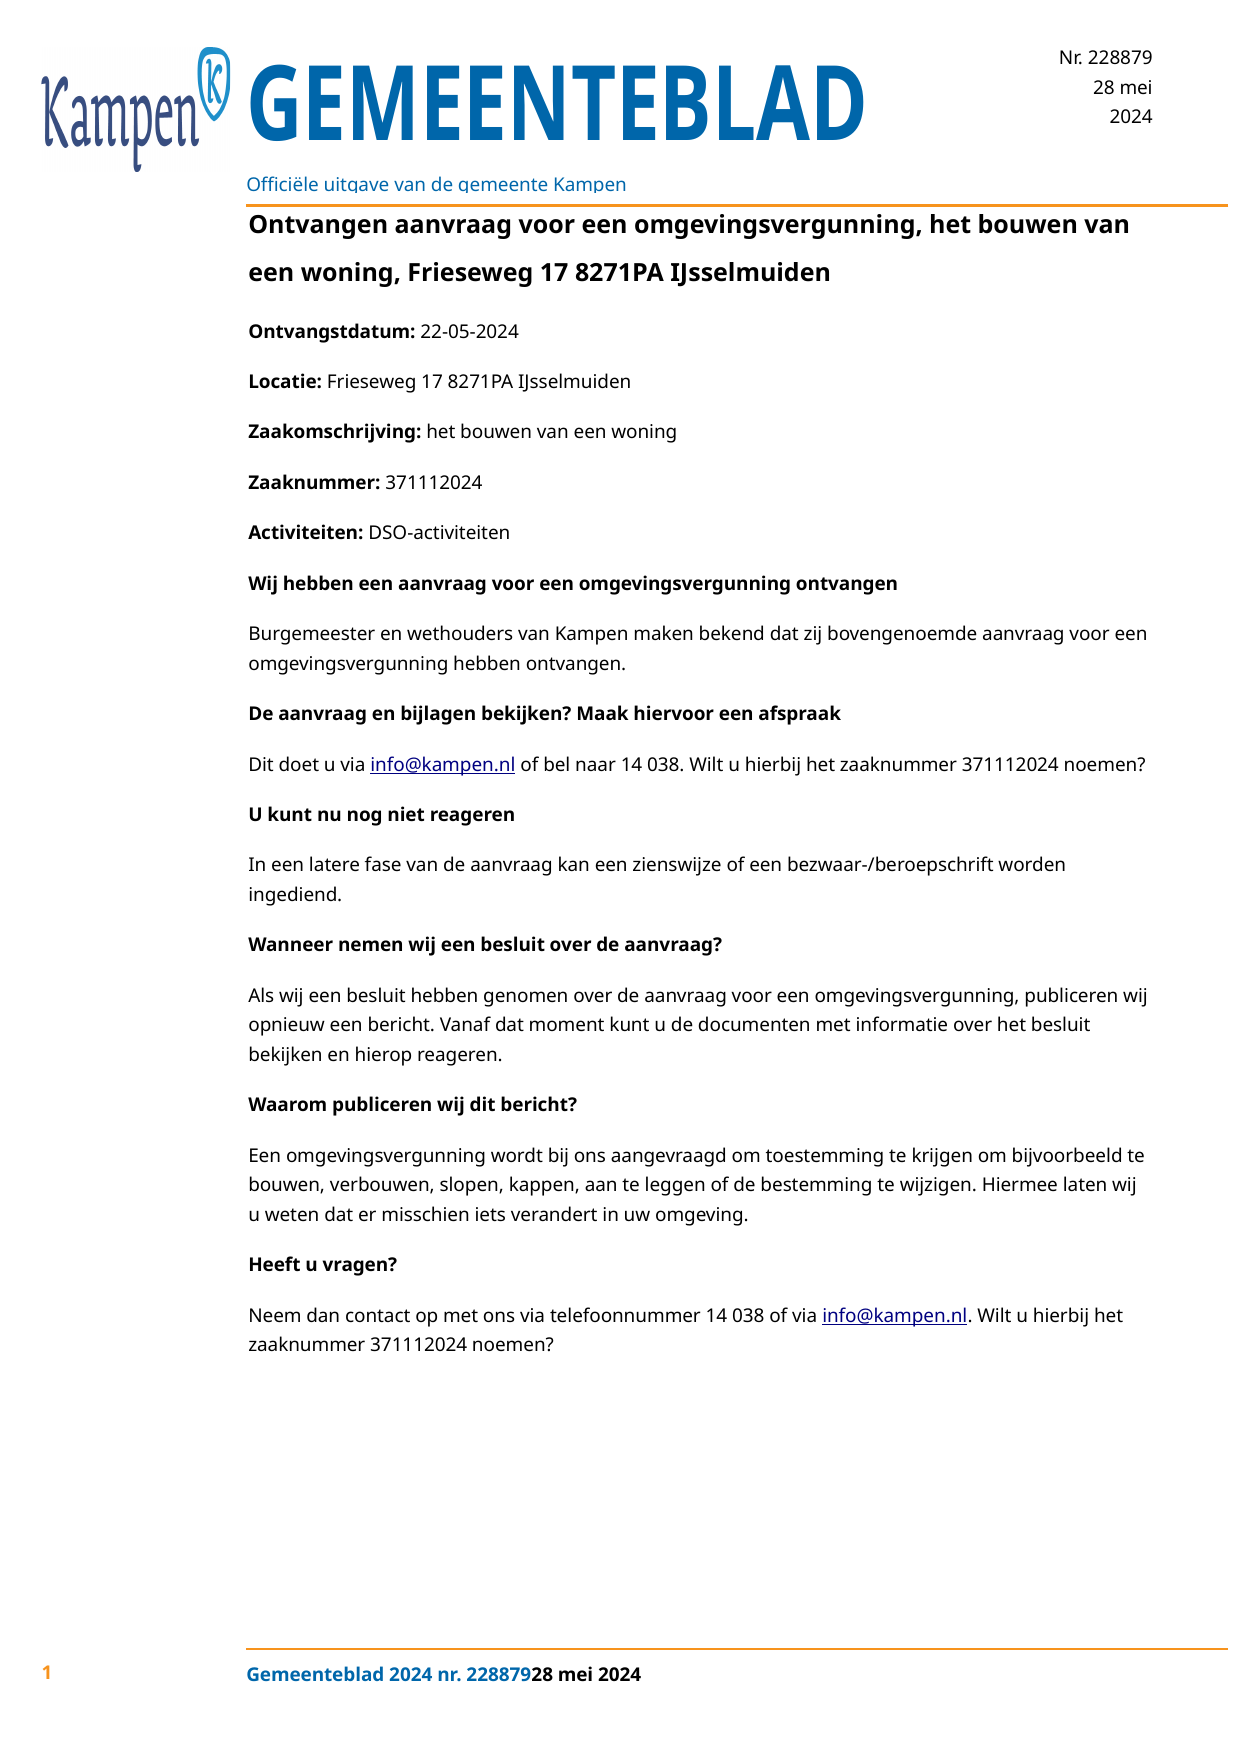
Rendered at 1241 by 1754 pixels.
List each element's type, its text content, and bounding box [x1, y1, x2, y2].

text Als wij een besluit hebben genomen over de aanvraag voor een omgevingsvergunning, publiceren wij opnieuw een bericht. Vanaf dat moment kunt u de documenten met informatie over het besluit bekijken en hierop reageren. [248, 982, 1152, 1067]
text Een omgevingsvergunning wordt bij ons aangevraagd om toestemming te krijgen om bijvoorbeeld te bouwen, verbouwen, slopen, kappen, aan te leggen of de bestemming te wijzigen. Hiermee laten wij u weten dat er misschien iets verandert in uw omgeving. [248, 1142, 1152, 1227]
text Zaakomschrijving: het bouwen van een woning [248, 419, 1152, 444]
text Zaaknummer: 371112024 [248, 469, 1152, 495]
text Burgemeester en wethouders van Kampen maken bekend dat zij bovengenoemde aanvraag voor een omgevingsvergunning hebben ontvangen. [248, 620, 1152, 676]
text Wanneer nemen wij een besluit over de aanvraag? [248, 932, 1152, 957]
text U kunt nu nog niet reageren [248, 801, 1152, 827]
picture [41, 47, 231, 172]
text Wij hebben een aanvraag voor een omgevingsvergunning ontvangen [248, 570, 1152, 596]
text Ontvangstdatum: 22-05-2024 [248, 318, 1152, 344]
text Waarom publiceren wij dit bericht? [248, 1092, 1152, 1117]
text Heeft u vragen? [248, 1252, 1152, 1277]
text Locatie: Frieseweg 17 8271PA IJsselmuiden [248, 368, 1152, 394]
text Ontvangen aanvraag voor een omgevingsvergunning, het bouwen van een woning, Frieseweg 17 8271PA IJsselmuiden [248, 207, 1152, 288]
text In een latere fase van de aanvraag kan een zienswijze of een bezwaar-/beroepschrift worden ingediend. [248, 852, 1152, 907]
text Activiteiten: DSO-activiteiten [248, 519, 1152, 545]
text De aanvraag en bijlagen bekijken? Maak hiervoor een afspraak [248, 700, 1152, 726]
text Neem dan contact op met ons via telefoonnummer 14 038 of via info@kampen.nl. Wilt u hierbij het zaaknummer 371112024 noemen? [248, 1302, 1152, 1357]
text Dit doet u via info@kampen.nl of bel naar 14 038. Wilt u hierbij het zaaknummer 371112024 noemen? [248, 751, 1152, 777]
